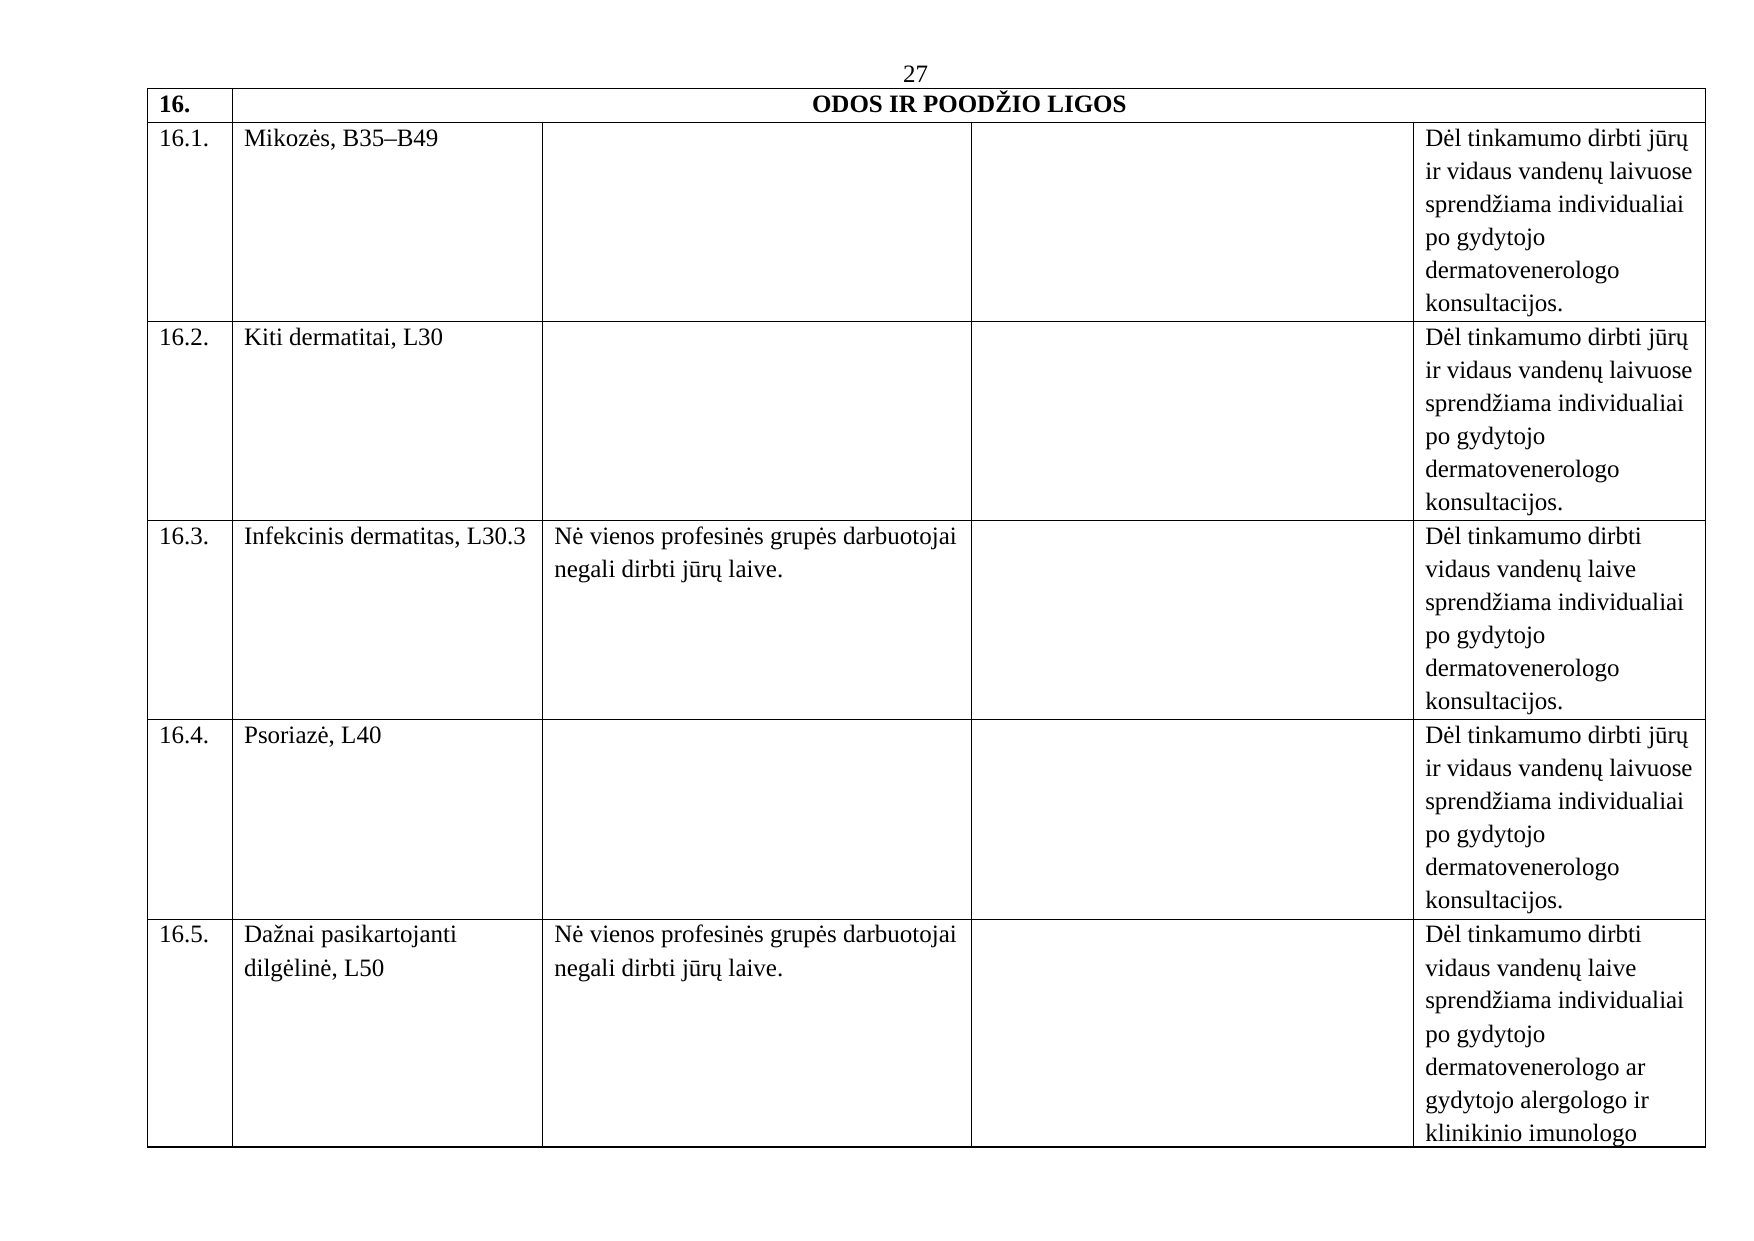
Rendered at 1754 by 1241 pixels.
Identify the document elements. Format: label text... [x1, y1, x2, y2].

table_cell Dėl tinkamumo dirbti jūrų ir vidaus vandenų laivuose sprendžiama individualiai po gydytojo dermatovenerologo konsultacijos. [1414, 322, 1705, 520]
table_cell Psoriazė, L40 [233, 720, 542, 918]
table_cell Dėl tinkamumo dirbti vidaus vandenų laive sprendžiama individualiai po gydytojo dermatovenerologo konsultacijos. [1414, 521, 1705, 719]
table_cell Dėl tinkamumo dirbti jūrų ir vidaus vandenų laivuose sprendžiama individualiai po gydytojo dermatovenerologo konsultacijos. [1414, 720, 1705, 918]
table_cell Dažnai pasikartojanti dilgėlinė, L50 [233, 920, 542, 1146]
table_cell ODOS IR POODŽIO LIGOS [233, 89, 1705, 122]
table_cell [543, 720, 971, 918]
table_cell 16.1. [148, 123, 232, 321]
table_cell [543, 322, 971, 520]
table_cell [972, 720, 1413, 918]
table_cell Infekcinis dermatitas, L30.3 [233, 521, 542, 719]
table_cell [972, 322, 1413, 520]
table_cell Dėl tinkamumo dirbti jūrų ir vidaus vandenų laivuose sprendžiama individualiai po gydytojo dermatovenerologo konsultacijos. [1414, 123, 1705, 321]
table_cell 16.3. [148, 521, 232, 719]
table_cell [972, 521, 1413, 719]
table_cell Dėl tinkamumo dirbti vidaus vandenų laive sprendžiama individualiai po gydytojo dermatovenerologo ar gydytojo alergologo ir klinikinio imunologo [1414, 920, 1705, 1146]
table_cell Nė vienos profesinės grupės darbuotojai negali dirbti jūrų laive. [543, 920, 971, 1146]
table_cell 16.5. [148, 920, 232, 1146]
table_cell 16.2. [148, 322, 232, 520]
table_cell [543, 123, 971, 321]
table_cell [972, 123, 1413, 321]
table_cell Mikozės, B35–B49 [233, 123, 542, 321]
table_cell [972, 920, 1413, 1146]
table_cell Nė vienos profesinės grupės darbuotojai negali dirbti jūrų laive. [543, 521, 971, 719]
table_cell 16.4. [148, 720, 232, 918]
table_cell 16. [148, 89, 232, 122]
table_cell Kiti dermatitai, L30 [233, 322, 542, 520]
